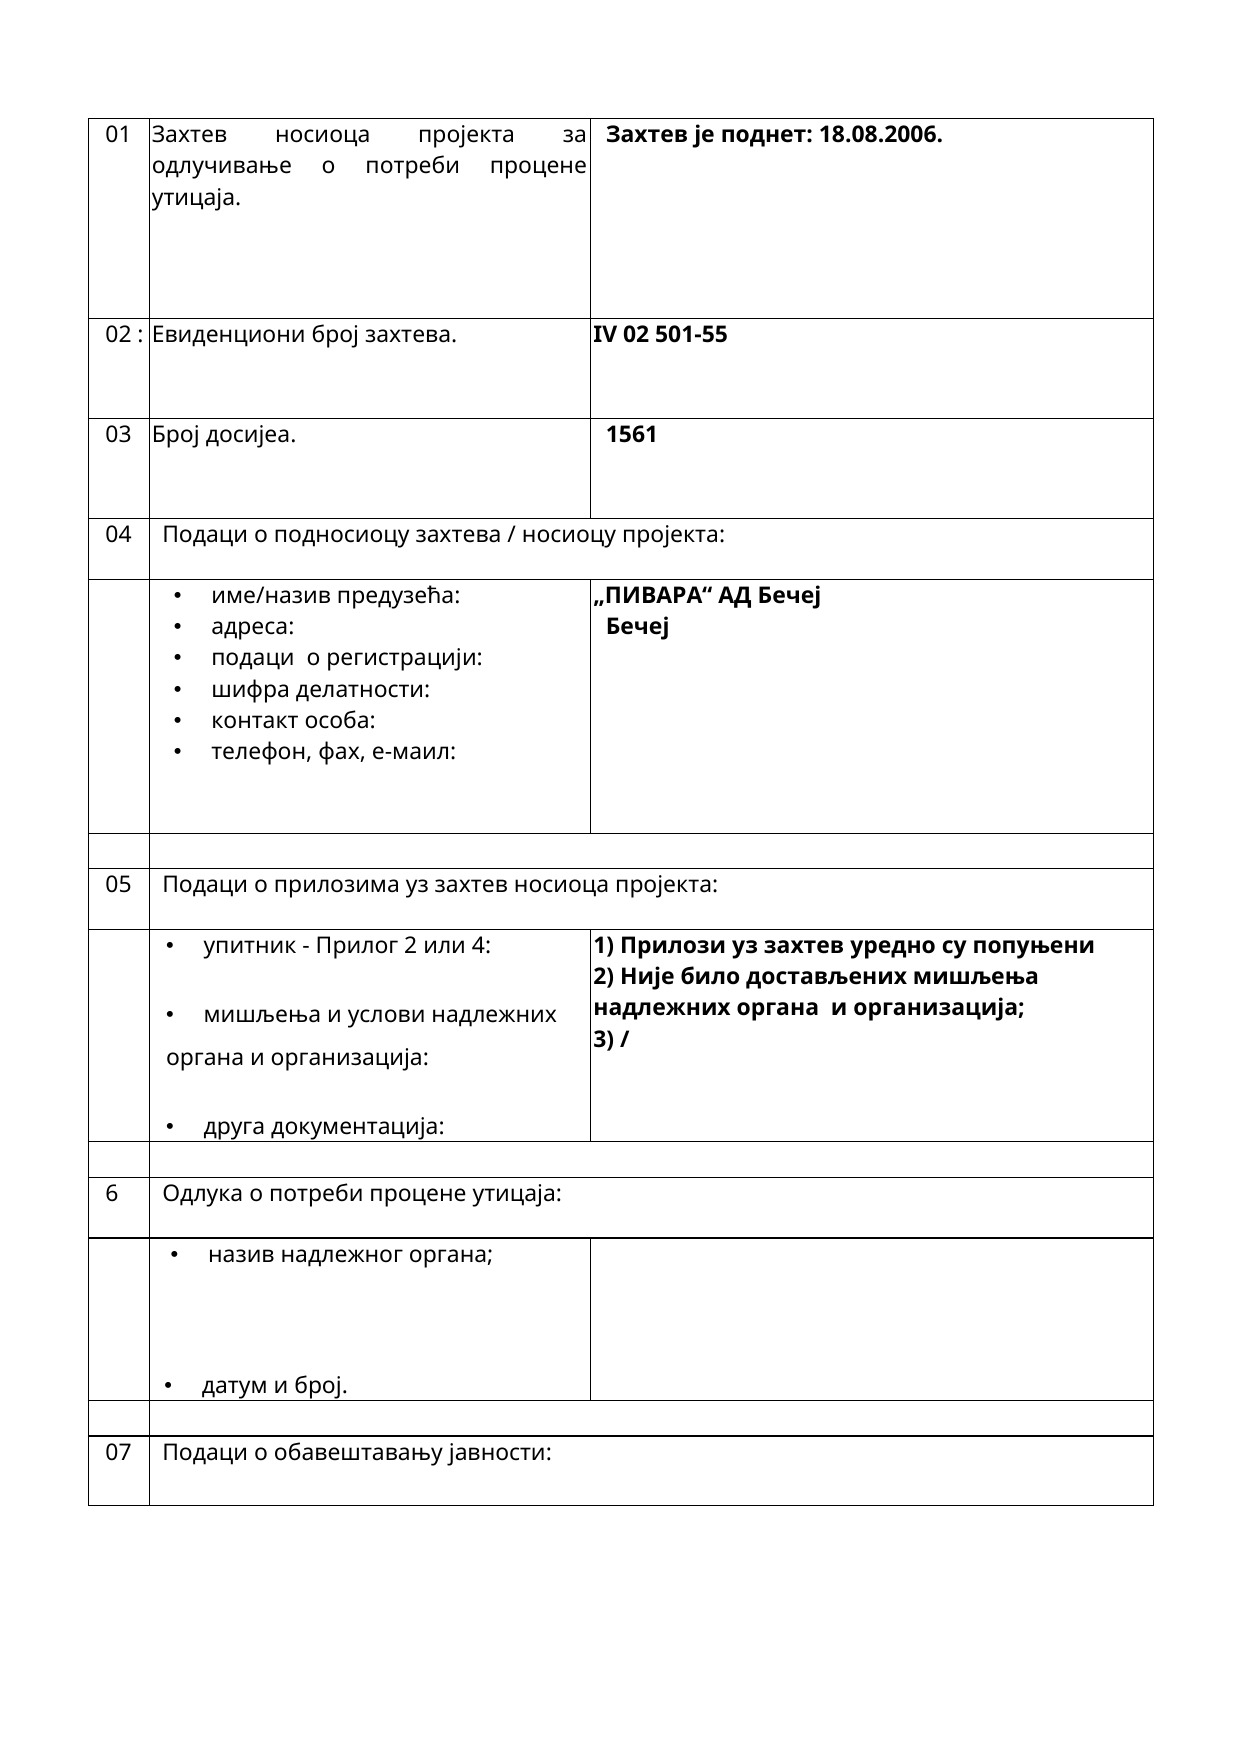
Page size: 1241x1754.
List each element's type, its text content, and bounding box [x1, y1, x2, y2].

table_cell „ПИВАРА“ АД Бечеј Бечеј [591, 580, 1153, 833]
table_cell [89, 834, 149, 868]
table_cell Број досијеа. [150, 419, 590, 518]
table_cell Евиденциони број захтева. [150, 319, 590, 418]
table_cell [150, 834, 1153, 868]
table_cell Подаци о подносиоцу захтева / носиоцу пројекта: [150, 519, 1153, 579]
table_header Захтев је поднет: 18.08.2006. [591, 119, 1153, 318]
table_cell Подаци о прилозима уз захтев носиоца пројекта: [150, 869, 1153, 929]
table_cell назив надлежног органа; датум и број. [150, 1239, 590, 1400]
table_cell упитник - Прилог 2 или 4: мишљења и услови надлежних органа и организација: друга документација: [150, 930, 590, 1141]
table_cell 1) Прилози уз захтев уредно су попуњени 2) Није било достављених мишљења надлежних органа и организација; 3) / [591, 930, 1153, 1141]
table_header Захтев носиоца пројекта за одлучивање о потреби процене утицаја. [150, 119, 590, 318]
table_cell [89, 1142, 149, 1177]
table_cell 6 [89, 1178, 149, 1237]
table_cell име/назив предузећа: адреса: подаци о регистрацији: шифра делатности: контакт особа: телефон, фаx, е-маил: [150, 580, 590, 833]
table_cell Подаци о обавештавању јавности: [150, 1437, 1153, 1505]
table_cell 03 [89, 419, 149, 518]
table_cell 02 : [89, 319, 149, 418]
table_cell [89, 580, 149, 833]
table_cell Одлука о потреби процене утицаја: [150, 1178, 1153, 1237]
table_cell [591, 1239, 1153, 1400]
table_cell 1561 [591, 419, 1153, 518]
table_cell 05 [89, 869, 149, 929]
table_cell [150, 1142, 1153, 1177]
table_cell 07 [89, 1437, 149, 1505]
table_cell [89, 930, 149, 1141]
table_cell [89, 1401, 149, 1435]
table_header 01 [89, 119, 149, 318]
table_cell [89, 1239, 149, 1400]
table_cell IV 02 501-55 [591, 319, 1153, 418]
table_cell [150, 1401, 1153, 1435]
table_cell 04 [89, 519, 149, 579]
